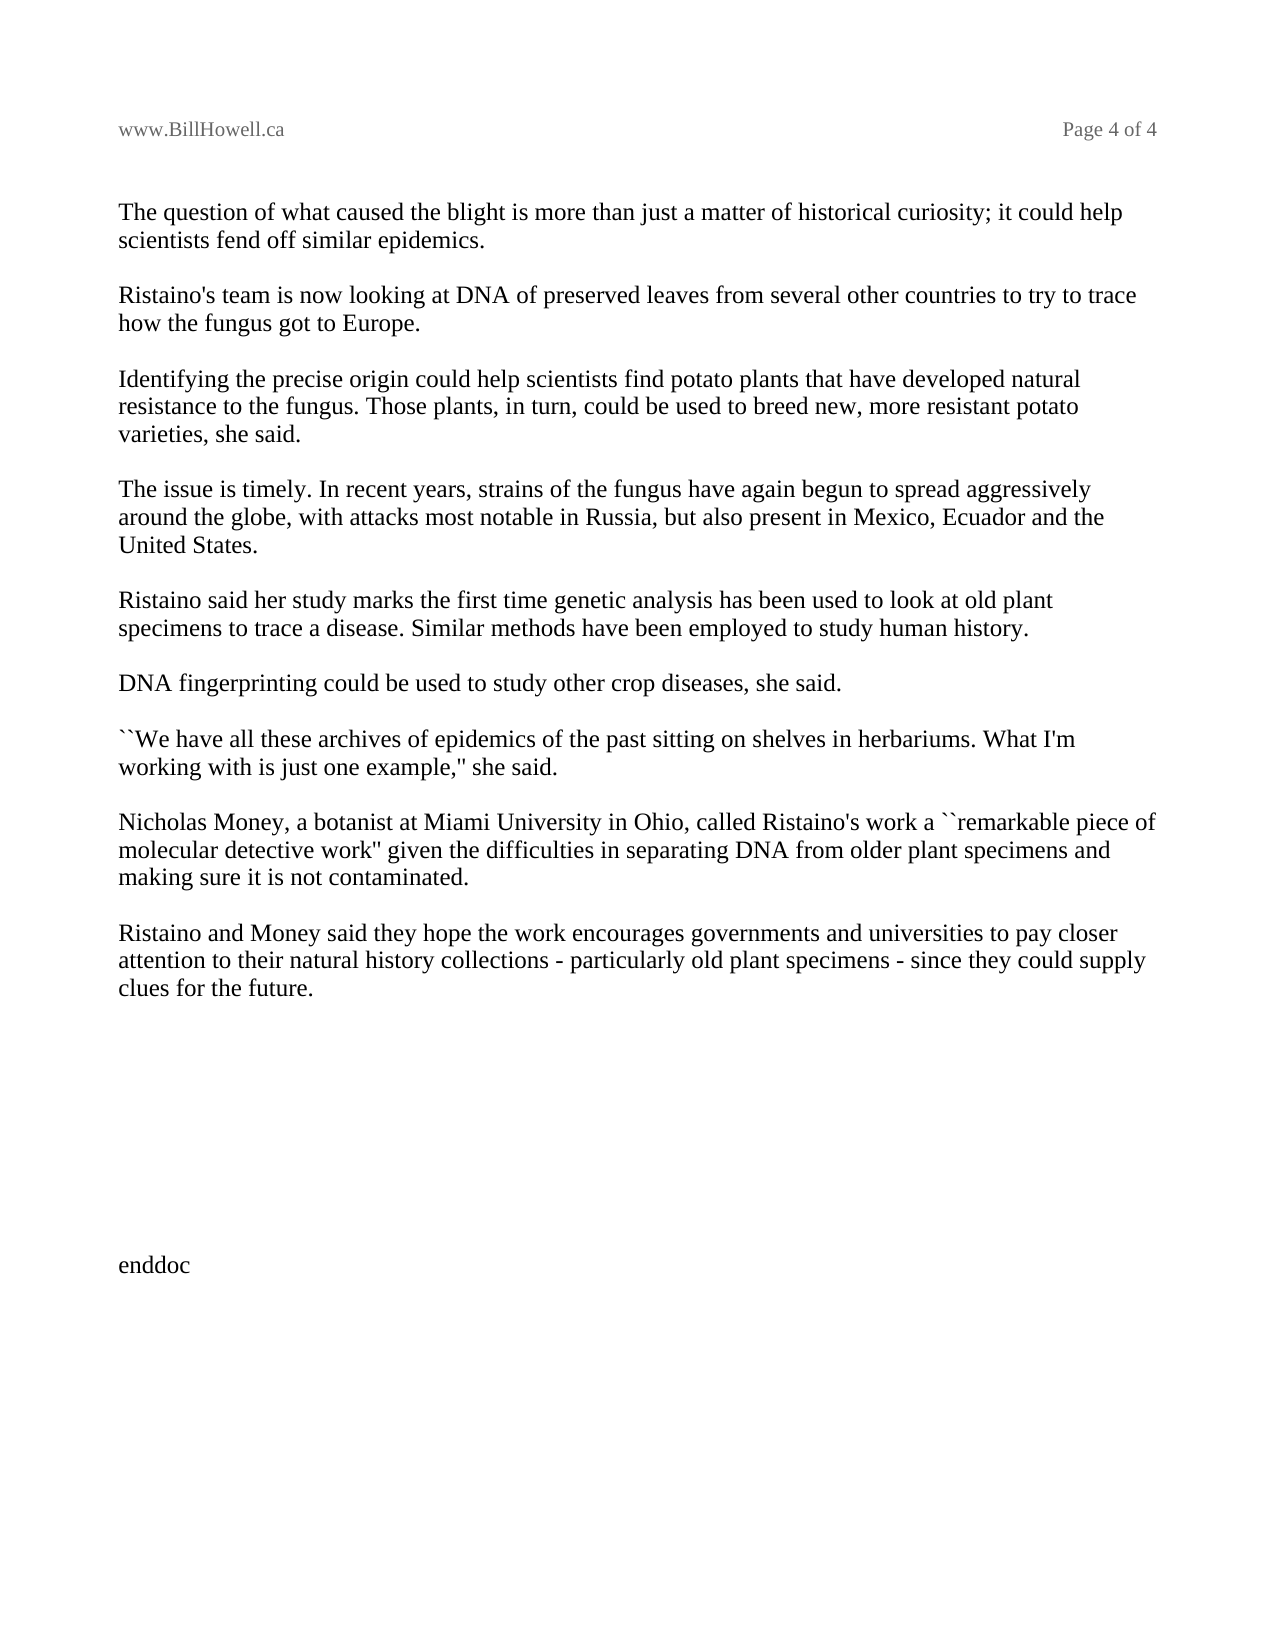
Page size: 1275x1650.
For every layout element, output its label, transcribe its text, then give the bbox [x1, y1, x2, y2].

text enddoc [118, 1251, 1157, 1279]
text The issue is timely. In recent years, strains of the fungus have again begun to spread aggressively around the globe, with attacks most notable in Russia, but also present in Mexico, Ecuador and the United States. [118, 476, 1157, 559]
text Ristaino's team is now looking at DNA of preserved leaves from several other countries to try to trace how the fungus got to Europe. [118, 282, 1157, 337]
text ``We have all these archives of epidemics of the past sitting on shelves in herbariums. What I'm working with is just one example,'' she said. [118, 725, 1157, 780]
text DNA fingerprinting could be used to study other crop diseases, she said. [118, 669, 1157, 697]
text Ristaino and Money said they hope the work encourages governments and universities to pay closer attention to their natural history collections - particularly old plant specimens - since they could supply clues for the future. [118, 919, 1157, 1002]
text Identifying the precise origin could help scientists find potato plants that have developed natural resistance to the fungus. Those plants, in turn, could be used to breed new, more resistant potato varieties, she said. [118, 365, 1157, 448]
text The question of what caused the blight is more than just a matter of historical curiosity; it could help scientists fend off similar epidemics. [118, 198, 1157, 254]
text Nicholas Money, a botanist at Miami University in Ohio, called Ristaino's work a ``remarkable piece of molecular detective work'' given the difficulties in separating DNA from older plant specimens and making sure it is not contaminated. [118, 808, 1157, 891]
text Ristaino said her study marks the first time genetic analysis has been used to look at old plant specimens to trace a disease. Similar methods have been employed to study human history. [118, 586, 1157, 642]
